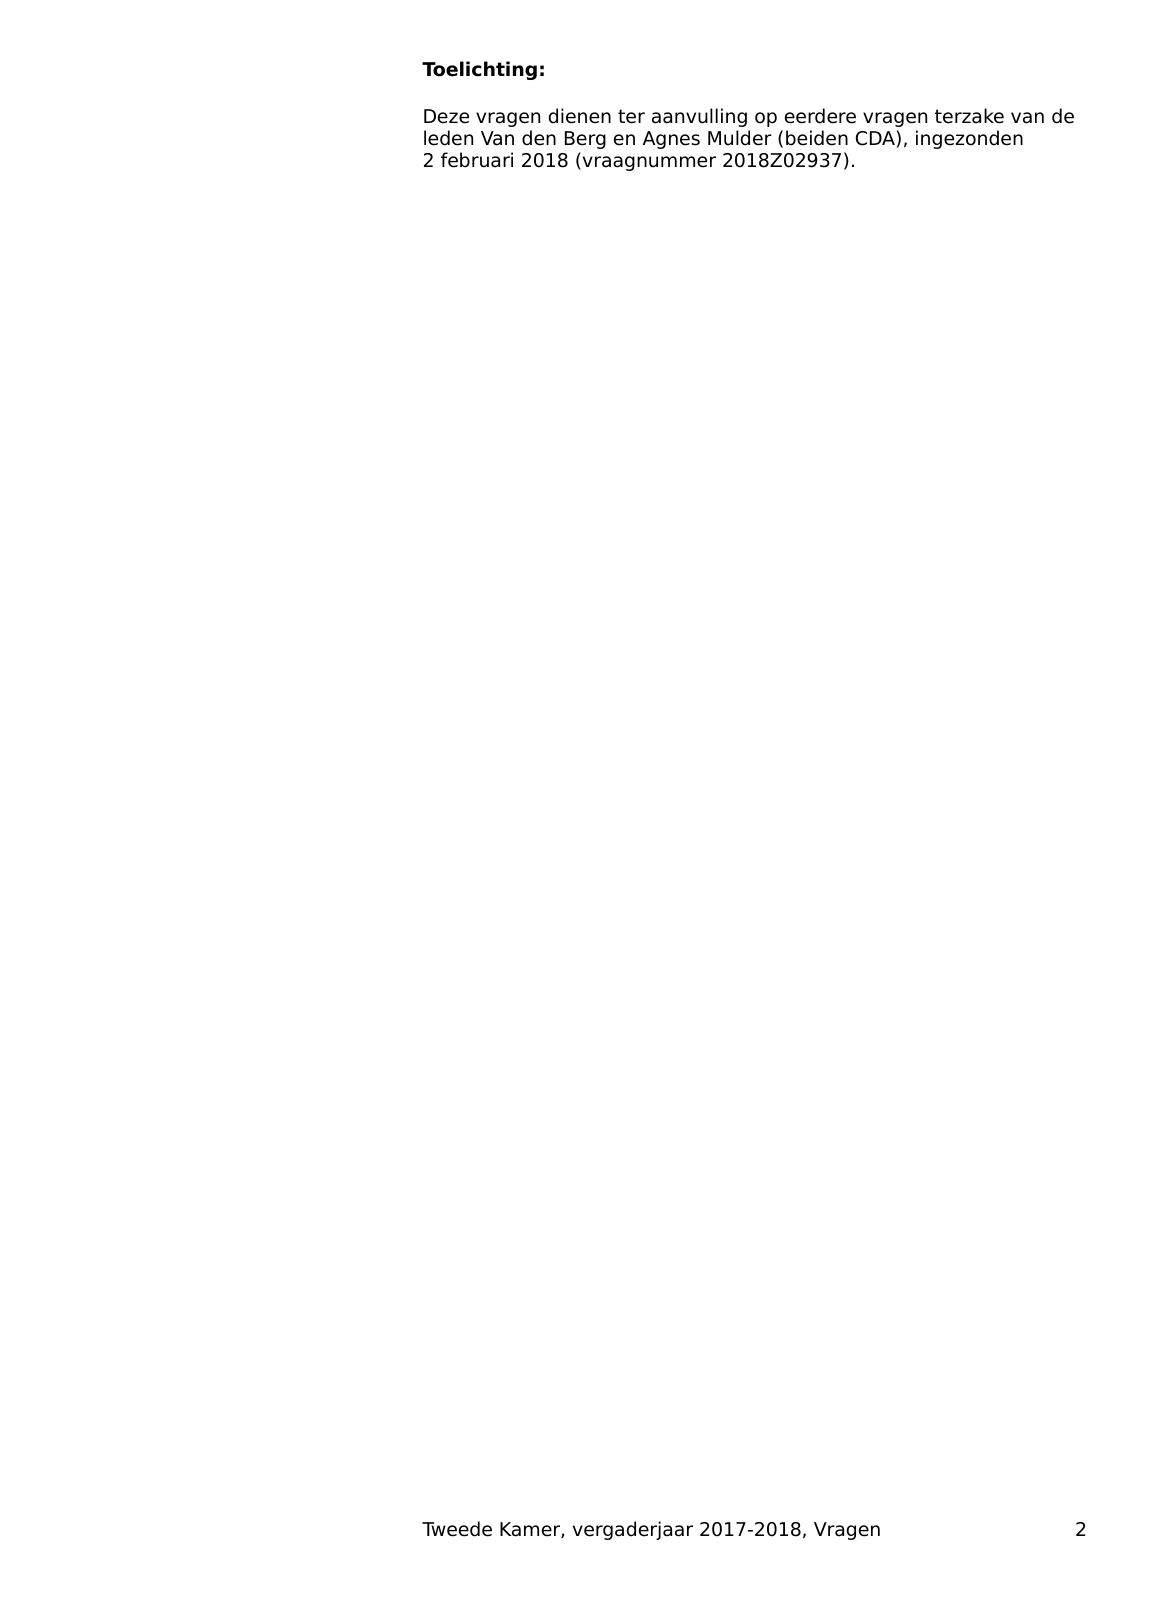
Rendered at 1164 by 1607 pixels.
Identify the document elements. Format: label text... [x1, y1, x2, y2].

subtitle Toelichting: [422, 59, 1087, 81]
text Deze vragen dienen ter aanvulling op eerdere vragen terzake van de leden Van den Berg en Agnes Mulder (beiden CDA), ingezonden 2 februari 2018 (vraagnummer 2018Z02937). [422, 106, 1087, 172]
